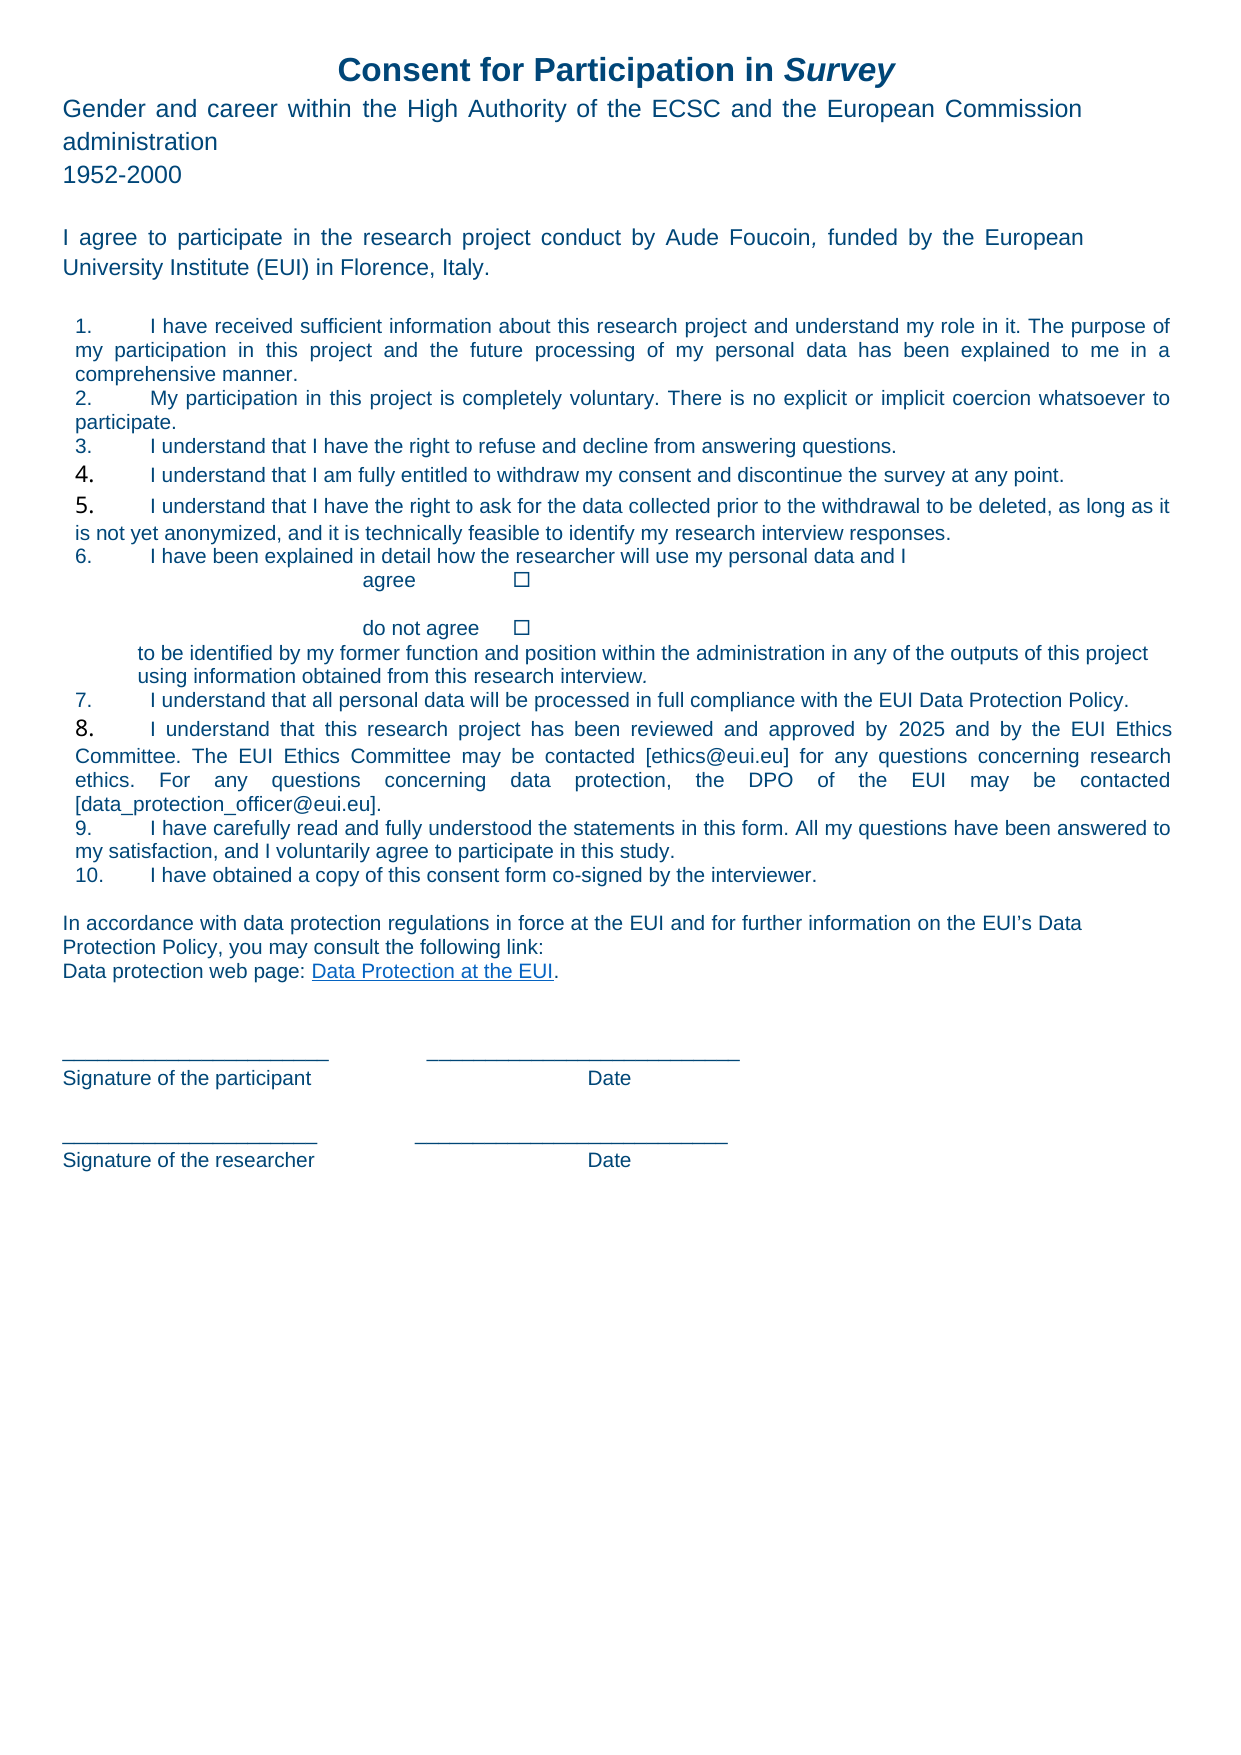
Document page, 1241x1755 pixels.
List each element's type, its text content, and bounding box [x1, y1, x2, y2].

list My participation in this project is completely voluntary. There is no explicit or implicit coercion whatsoever to participate. [75, 386, 1172, 434]
text Signature of the participant Date [62, 1066, 1084, 1089]
text ______________________ ___________________________ [62, 1121, 1084, 1144]
list I have obtained a copy of this consent form co-signed by the interviewer. [75, 863, 1172, 887]
list I understand that this research project has been reviewed and approved by 2025 and by the EUI Ethics Committee. The EUI Ethics Committee may be contacted [ethics@eui.eu] for any questions concerning research ethics. For any questions concerning data protection, the DPO of the EUI may be contacted [data_protection_officer@eui.eu]. [75, 712, 1172, 815]
text Gender and career within the High Authority of the ECSC and the European Commission administration [62, 94, 1084, 156]
list I have carefully read and fully understood the statements in this form. All my questions have been answered to my satisfaction, and I voluntarily agree to participate in this study. [75, 815, 1172, 863]
text Signature of the researcher Date [62, 1148, 1084, 1172]
text _______________________ _ __________________________ [62, 1038, 1084, 1062]
text I agree to participate in the research project conduct by Aude Foucoin, funded by the European University Institute (EUI) in Florence, Italy. [62, 223, 1084, 280]
list I understand that I have the right to ask for the data collected prior to the withdrawal to be deleted, as long as it is not yet anonymized, and it is technically feasible to identify my research interview responses. [75, 489, 1172, 544]
list I have received sufficient information about this research project and understand my role in it. The purpose of my participation in this project and the future processing of my personal data has been explained to me in a comprehensive manner. [75, 314, 1172, 386]
text do not agree  [362, 616, 1172, 640]
text Consent for Participation in Survey [62, 50, 1172, 88]
text Data protection web page: Data Protection at the EUI. [62, 959, 1084, 983]
text In accordance with data protection regulations in force at the EUI and for further information on the EUI’s Data Protection Policy, you may consult the following link: [62, 911, 1084, 959]
list I understand that I have the right to refuse and decline from answering questions. [75, 434, 1172, 458]
list I understand that all personal data will be processed in full compliance with the EUI Data Protection Policy. [75, 688, 1172, 712]
text 1952-2000 [62, 160, 1084, 189]
list I understand that I am fully entitled to withdraw my consent and discontinue the survey at any point. [75, 458, 1172, 489]
list I have been explained in detail how the researcher will use my personal data and I [75, 544, 1172, 568]
text agree  [362, 568, 1172, 592]
text to be identified by my former function and position within the administration in any of the outputs of this project using information obtained from this research interview. [137, 640, 1172, 688]
